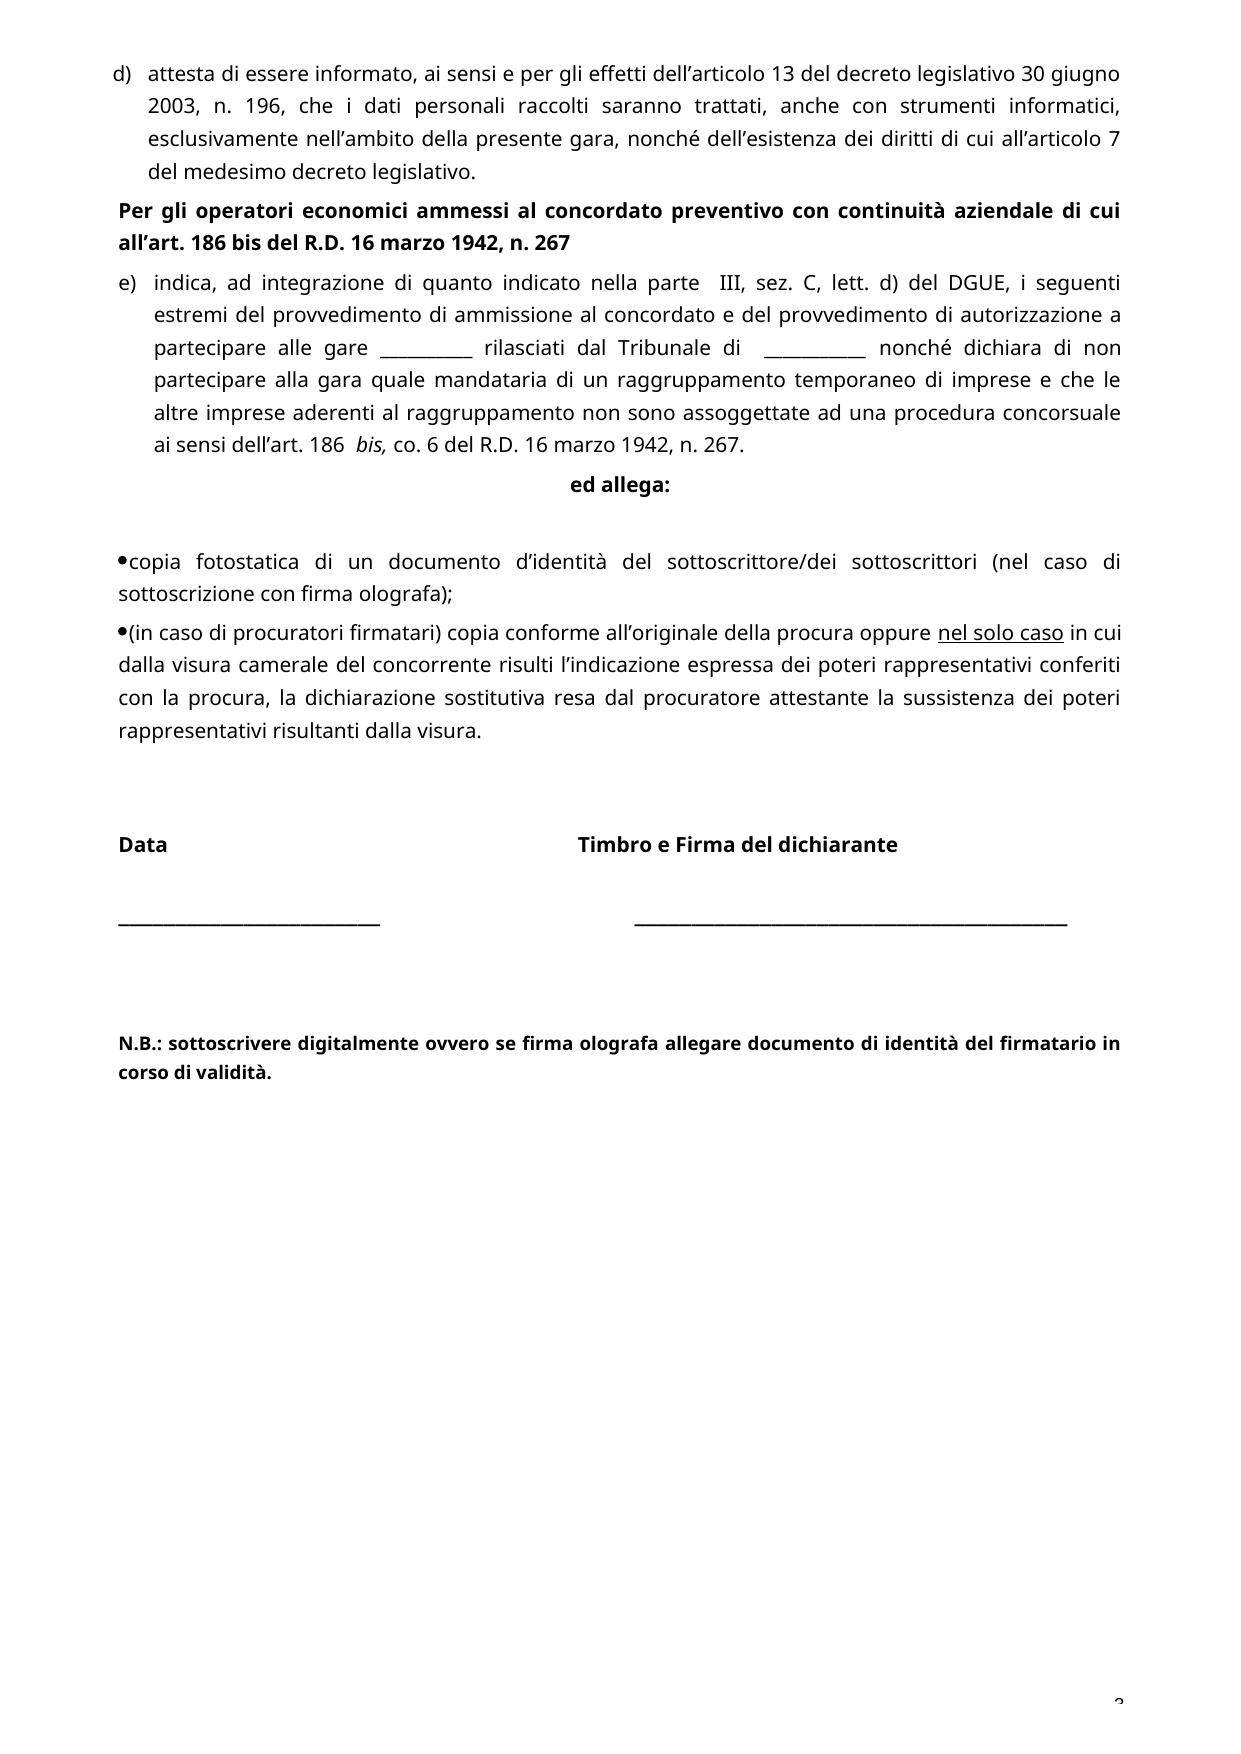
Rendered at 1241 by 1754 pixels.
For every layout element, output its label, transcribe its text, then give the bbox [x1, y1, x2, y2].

text Data Timbro e Firma del dichiarante [118, 831, 1122, 859]
list indica, ad integrazione di quanto indicato nella parte III, sez. C, lett. d) del DGUE, i seguenti estremi del provvedimento di ammissione al concordato e del provvedimento di autorizzazione a partecipare alle gare __________ rilasciati dal Tribunale di ___________ nonché dichiara di non partecipare alla gara quale mandataria di un raggruppamento temporaneo di imprese e che le altre imprese aderenti al raggruppamento non sono assoggettate ad una procedura concorsuale ai sensi dell’art. 186 bis, co. 6 del R.D. 16 marzo 1942, n. 267. [118, 268, 1122, 459]
list copia fotostatica di un documento d’identità del sottoscrittore/dei sottoscrittori (nel caso di sottoscrizione con firma olografa); [118, 547, 1122, 608]
text ed allega: [118, 470, 1122, 498]
list (in caso di procuratori firmatari) copia conforme all’originale della procura oppure nel solo caso in cui dalla visura camerale del concorrente risulti l’indicazione espressa dei poteri rappresentativi conferiti con la procura, la dichiarazione sostitutiva resa dal procuratore attestante la sussistenza dei poteri rappresentativi risultanti dalla visura. [118, 618, 1122, 744]
text _______________________ ______________________________________ [118, 901, 1122, 929]
text Per gli operatori economici ammessi al concordato preventivo con continuità aziendale di cui all’art. 186 bis del R.D. 16 marzo 1942, n. 267 [118, 196, 1122, 257]
text N.B.: sottoscrivere digitalmente ovvero se firma olografa allegare documento di identità del firmatario in corso di validità. [118, 1030, 1122, 1085]
list attesta di essere informato, ai sensi e per gli effetti dell’articolo 13 del decreto legislativo 30 giugno 2003, n. 196, che i dati personali raccolti saranno trattati, anche con strumenti informatici, esclusivamente nell’ambito della presente gara, nonché dell’esistenza dei diritti di cui all’articolo 7 del medesimo decreto legislativo. [112, 59, 1122, 185]
